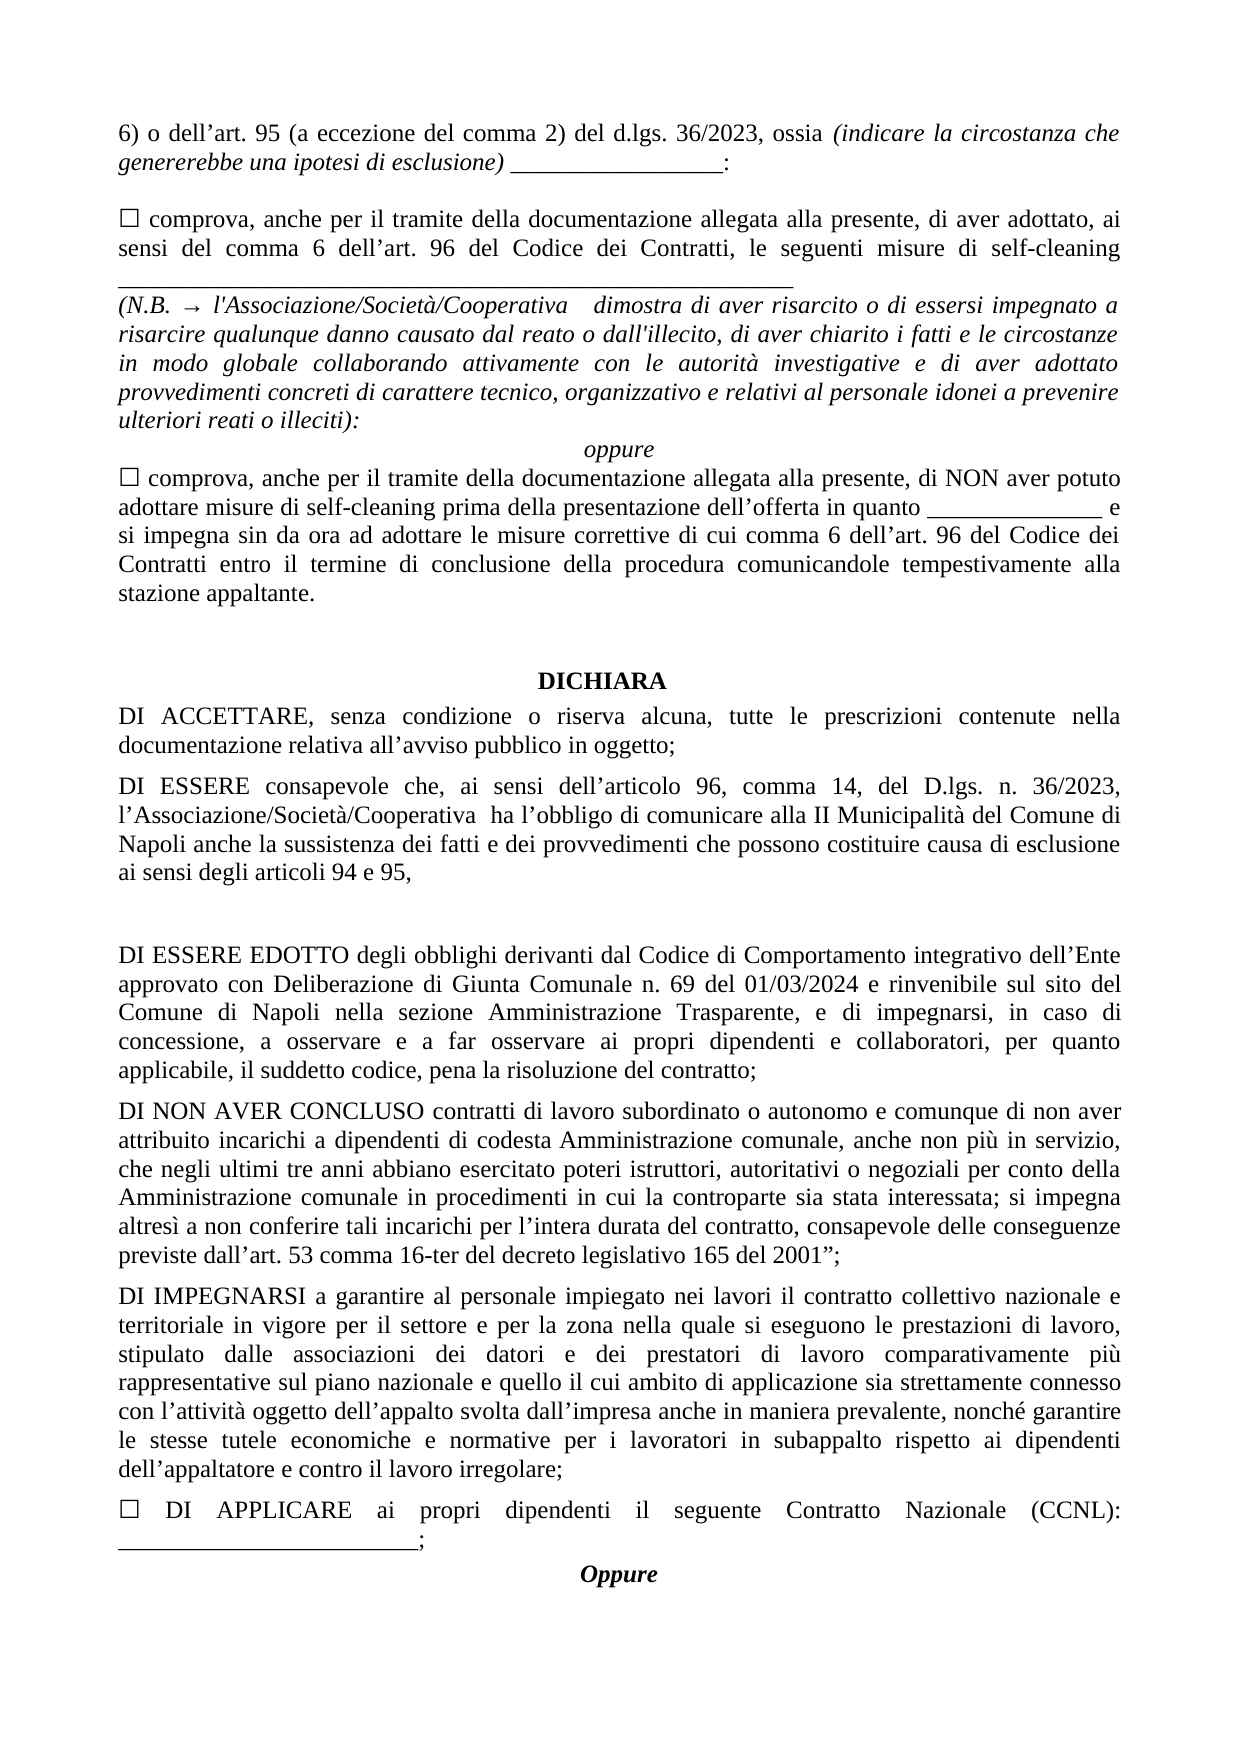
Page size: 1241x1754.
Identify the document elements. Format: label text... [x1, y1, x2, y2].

text DICHIARA [88, 666, 1122, 695]
text oppure [118, 434, 1122, 463]
text DI ACCETTARE, senza condizione o riserva alcuna, tutte le prescrizioni contenute nella documentazione relativa all’avviso pubblico in oggetto; [118, 701, 1122, 759]
text DI ESSERE EDOTTO degli obblighi derivanti dal Codice di Comportamento integrativo dell’Ente approvato con Deliberazione di Giunta Comunale n. 69 del 01/03/2024 e rinvenibile sul sito del Comune di Napoli nella sezione Amministrazione Trasparente, e di impegnarsi, in caso di concessione, a osservare e a far osservare ai propri dipendenti e collaboratori, per quanto applicabile, il suddetto codice, pena la risoluzione del contratto; [118, 940, 1122, 1084]
text Oppure [118, 1559, 1122, 1587]
text (N.B. → l'Associazione/Società/Cooperativa dimostra di aver risarcito o di essersi impegnato a risarcire qualunque danno causato dal reato o dall'illecito, di aver chiarito i fatti e le circostanze in modo globale collaborando attivamente con le autorità investigative e di aver adottato provvedimenti concreti di carattere tecnico, organizzativo e relativi al personale idonei a prevenire ulteriori reati o illeciti): [118, 291, 1122, 434]
text DI NON AVER CONCLUSO contratti di lavoro subordinato o autonomo e comunque di non aver attribuito incarichi a dipendenti di codesta Amministrazione comunale, anche non più in servizio, che negli ultimi tre anni abbiano esercitato poteri istruttori, autoritativi o negoziali per conto della Amministrazione comunale in procedimenti in cui la controparte sia stata interessata; si impegna altresì a non conferire tali incarichi per l’intera durata del contratto, consapevole delle conseguenze previste dall’art. 53 comma 16-ter del decreto legislativo 165 del 2001”; [118, 1096, 1122, 1269]
text 6) o dell’art. 95 (a eccezione del comma 2) del d.lgs. 36/2023, ossia (indicare la circostanza che genererebbe una ipotesi di esclusione) _________________: [118, 118, 1122, 176]
text DI ESSERE consapevole che, ai sensi dell’articolo 96, comma 14, del D.lgs. n. 36/2023, l’Associazione/Società/Cooperativa ha l’obbligo di comunicare alla II Municipalità del Comune di Napoli anche la sussistenza dei fatti e dei provvedimenti che possono costituire causa di esclusione ai sensi degli articoli 94 e 95, [118, 771, 1122, 886]
text ☐ DI APPLICARE ai propri dipendenti il seguente Contratto Nazionale (CCNL): ________________________; [118, 1495, 1122, 1552]
text ☐ comprova, anche per il tramite della documentazione allegata alla presente, di aver adottato, ai sensi del comma 6 dell’art. 96 del Codice dei Contratti, le seguenti misure di self-cleaning ______________________________________________________ [118, 204, 1122, 291]
text ☐ comprova, anche per il tramite della documentazione allegata alla presente, di NON aver potuto adottare misure di self-cleaning prima della presentazione dell’offerta in quanto ______________ e si impegna sin da ora ad adottare le misure correttive di cui comma 6 dell’art. 96 del Codice dei Contratti entro il termine di conclusione della procedura comunicandole tempestivamente alla stazione appaltante. [118, 463, 1122, 607]
text DI IMPEGNARSI a garantire al personale impiegato nei lavori il contratto collettivo nazionale e territoriale in vigore per il settore e per la zona nella quale si eseguono le prestazioni di lavoro, stipulato dalle associazioni dei datori e dei prestatori di lavoro comparativamente più rappresentative sul piano nazionale e quello il cui ambito di applicazione sia strettamente connesso con l’attività oggetto dell’appalto svolta dall’impresa anche in maniera prevalente, nonché garantire le stesse tutele economiche e normative per i lavoratori in subappalto rispetto ai dipendenti dell’appaltatore e contro il lavoro irregolare; [118, 1281, 1122, 1482]
